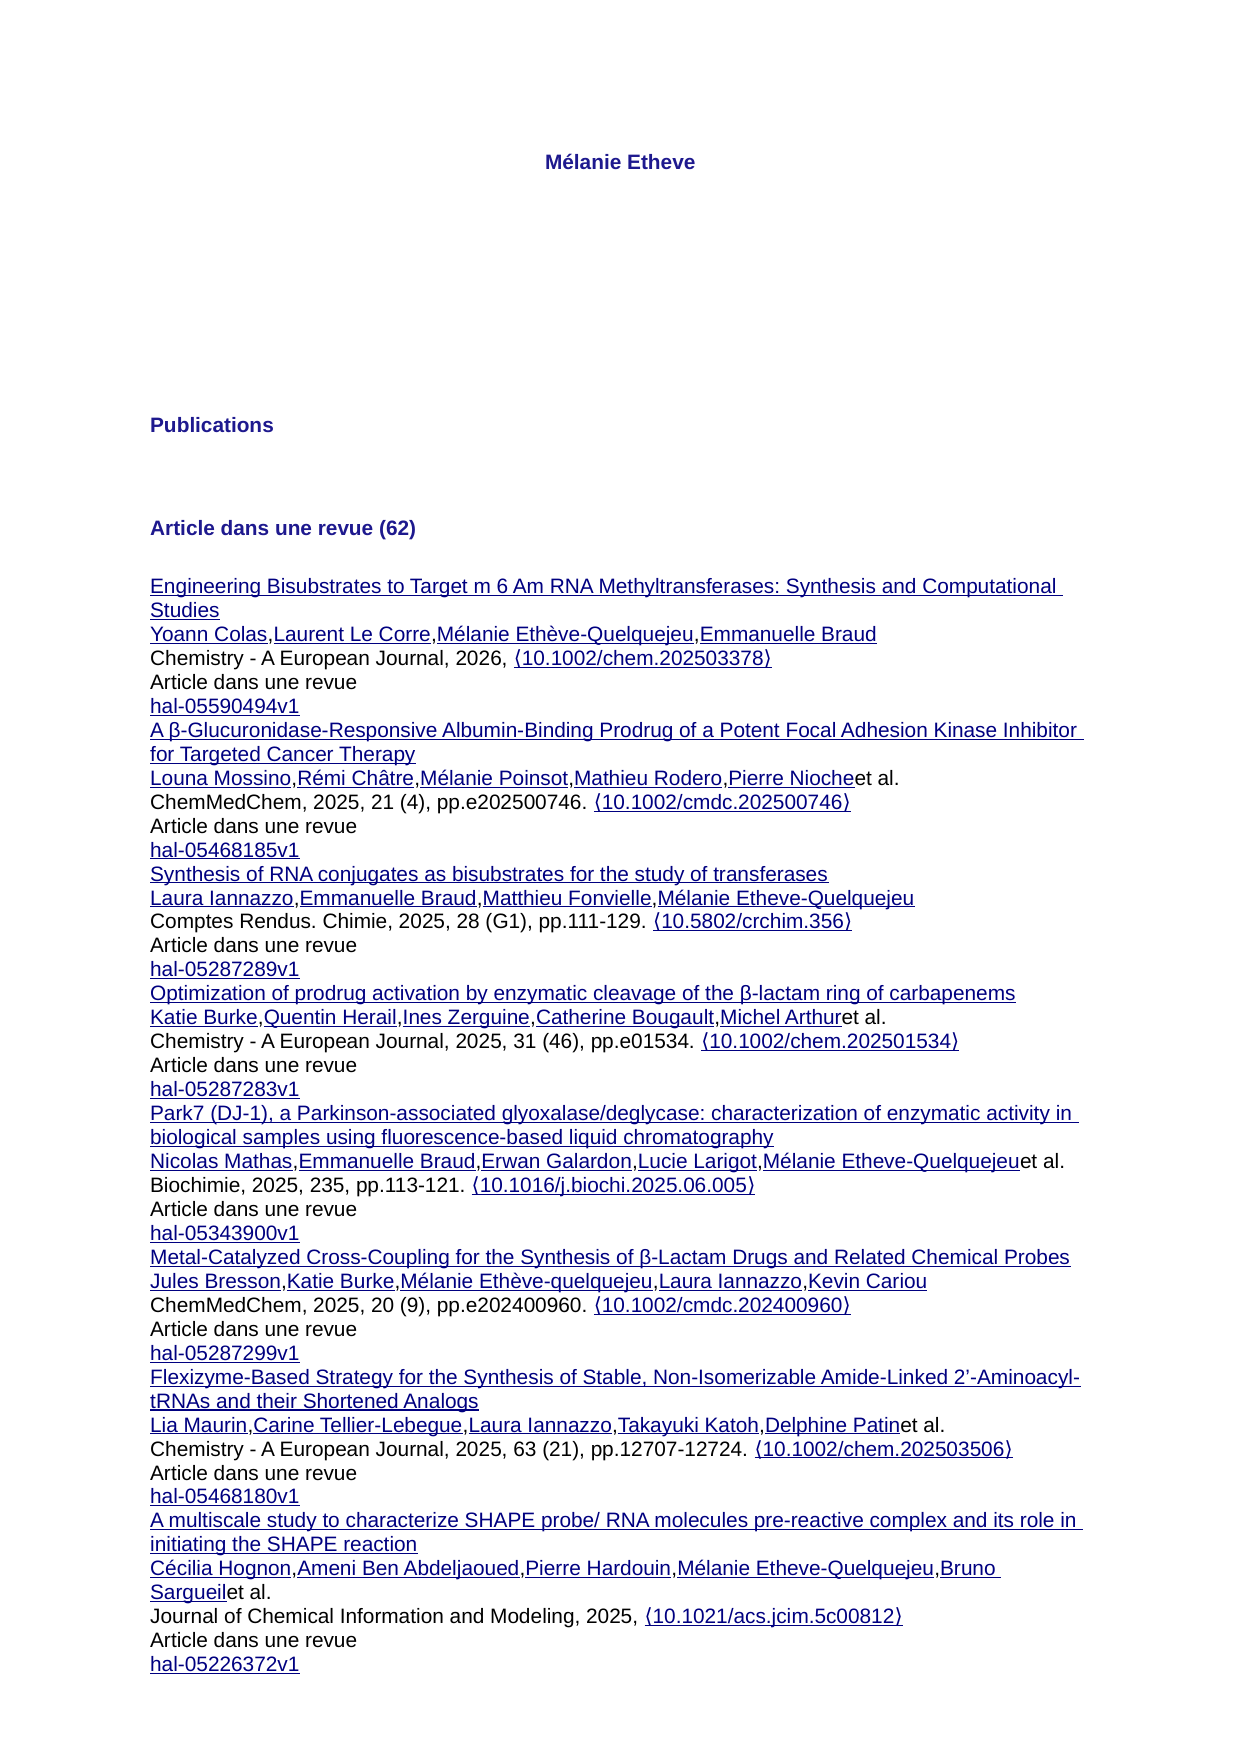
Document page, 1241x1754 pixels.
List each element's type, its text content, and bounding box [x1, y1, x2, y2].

subtitle Mélanie Etheve [150, 150, 1090, 174]
table_cell Metal‐Catalyzed Cross‐Coupling for the Synthesis of β‐Lactam Drugs and Related Chemical Probes Jules Bresson,Katie Burke,Mélanie Ethève‐quelquejeu,Laura Iannazzo,Kevin Cariou ChemMedChem, 2025, 20 (9), pp.e202400960. ⟨10.1002/cmdc.202400960⟩ Article dans une revue hal-05287299v1 [150, 1245, 1090, 1364]
table_cell A β‐Glucuronidase‐Responsive Albumin‐Binding Prodrug of a Potent Focal Adhesion Kinase Inhibitor for Targeted Cancer Therapy Louna Mossino,Rémi Châtre,Mélanie Poinsot,Mathieu Rodero,Pierre Niocheet al. ChemMedChem, 2025, 21 (4), pp.e202500746. ⟨10.1002/cmdc.202500746⟩ Article dans une revue hal-05468185v1 [150, 718, 1090, 861]
table_cell Synthesis of RNA conjugates as bisubstrates for the study of transferases Laura Iannazzo,Emmanuelle Braud,Matthieu Fonvielle,Mélanie Etheve-Quelquejeu Comptes Rendus. Chimie, 2025, 28 (G1), pp.111-129. ⟨10.5802/crchim.356⟩ Article dans une revue hal-05287289v1 [150, 861, 1090, 981]
table_cell Optimization of prodrug activation by enzymatic cleavage of the β‐lactam ring of carbapenems Katie Burke,Quentin Herail,Ines Zerguine,Catherine Bougault,Michel Arthuret al. Chemistry - A European Journal, 2025, 31 (46), pp.e01534. ⟨10.1002/chem.202501534⟩ Article dans une revue hal-05287283v1 [150, 981, 1090, 1101]
table_cell Park7 (DJ-1), a Parkinson-associated glyoxalase/deglycase: characterization of enzymatic activity in biological samples using fluorescence-based liquid chromatography Nicolas Mathas,Emmanuelle Braud,Erwan Galardon,Lucie Larigot,Mélanie Etheve-Quelquejeuet al. Biochimie, 2025, 235, pp.113-121. ⟨10.1016/j.biochi.2025.06.005⟩ Article dans une revue hal-05343900v1 [150, 1101, 1090, 1245]
table_cell A multiscale study to characterize SHAPE probe/ RNA molecules pre-reactive complex and its role in initiating the SHAPE reaction Cécilia Hognon,Ameni Ben Abdeljaoued,Pierre Hardouin,Mélanie Etheve-Quelquejeu,Bruno Sargueilet al. Journal of Chemical Information and Modeling, 2025, ⟨10.1021/acs.jcim.5c00812⟩ Article dans une revue hal-05226372v1 [150, 1508, 1090, 1676]
subtitle Article dans une revue (62) [150, 516, 1090, 539]
table_cell Flexizyme‐Based Strategy for the Synthesis of Stable, Non‐Isomerizable Amide‐Linked 2’‐Aminoacyl‐tRNAs and their Shortened Analogs Lia Maurin,Carine Tellier-Lebegue,Laura Iannazzo,Takayuki Katoh,Delphine Patinet al. Chemistry - A European Journal, 2025, 63 (21), pp.12707-12724. ⟨10.1002/chem.202503506⟩ Article dans une revue hal-05468180v1 [150, 1365, 1090, 1508]
subtitle Publications [150, 412, 1090, 436]
table_header Engineering Bisubstrates to Target m 6 Am RNA Methyltransferases: Synthesis and Computational Studies Yoann Colas,Laurent Le Corre,Mélanie Ethève-Quelquejeu,Emmanuelle Braud Chemistry - A European Journal, 2026, ⟨10.1002/chem.202503378⟩ Article dans une revue hal-05590494v1 [150, 574, 1090, 718]
